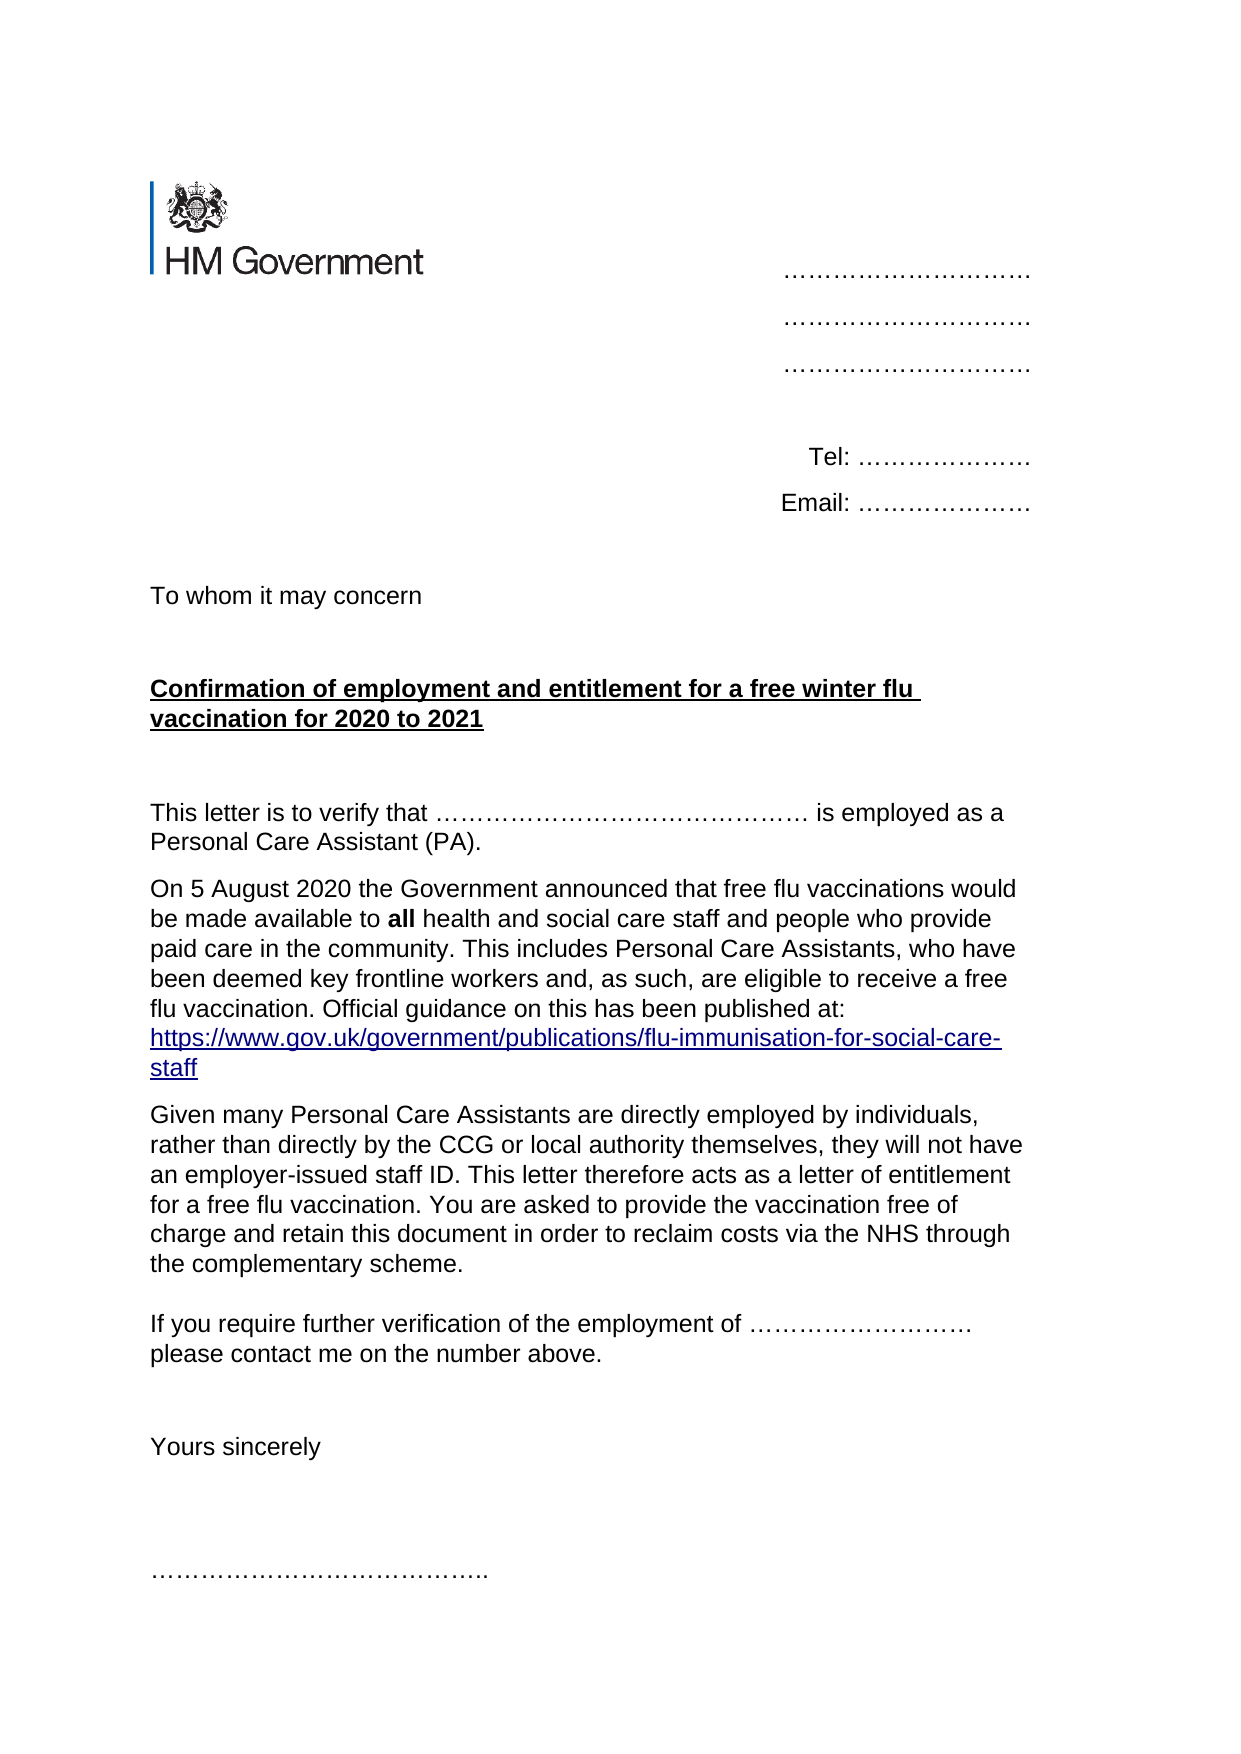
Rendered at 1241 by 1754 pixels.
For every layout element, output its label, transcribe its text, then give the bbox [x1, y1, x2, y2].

text ………………………… [150, 302, 1032, 331]
text Email: ………………… [150, 488, 1032, 517]
text Given many Personal Care Assistants are directly employed by individuals, rather than directly by the CCG or local authority themselves, they will not have an employer-issued staff ID. This letter therefore acts as a letter of entitlement for a free flu vaccination. You are asked to provide the vaccination free of charge and retain this document in order to reclaim costs via the NHS through the complementary scheme. If you require further verification of the employment of ……………………… please contact me on the number above. [150, 1100, 1032, 1368]
text Tel: ………………… [150, 442, 1032, 470]
text ………………………………….. [150, 1525, 1032, 1584]
text ………………………… [150, 255, 1032, 284]
text This letter is to verify that ……………………………………… is employed as a Personal Care Assistant (PA). [150, 797, 1032, 856]
text Confirmation of employment and entitlement for a free winter flu vaccination for 2020 to 2021 [150, 674, 1032, 733]
text On 5 August 2020 the Government announced that free flu vaccinations would be made available to all health and social care staff and people who provide paid care in the community. This includes Personal Care Assistants, who have been deemed key frontline workers and, as such, are eligible to receive a free flu vaccination. Official guidance on this has been published at: https://www.gov.uk/government/publications/flu-immunisation-for-social-care-staff [150, 874, 1032, 1082]
text To whom it may concern [150, 581, 1032, 610]
text Yours sincerely [150, 1432, 1032, 1461]
text ………………………… [150, 348, 1032, 377]
